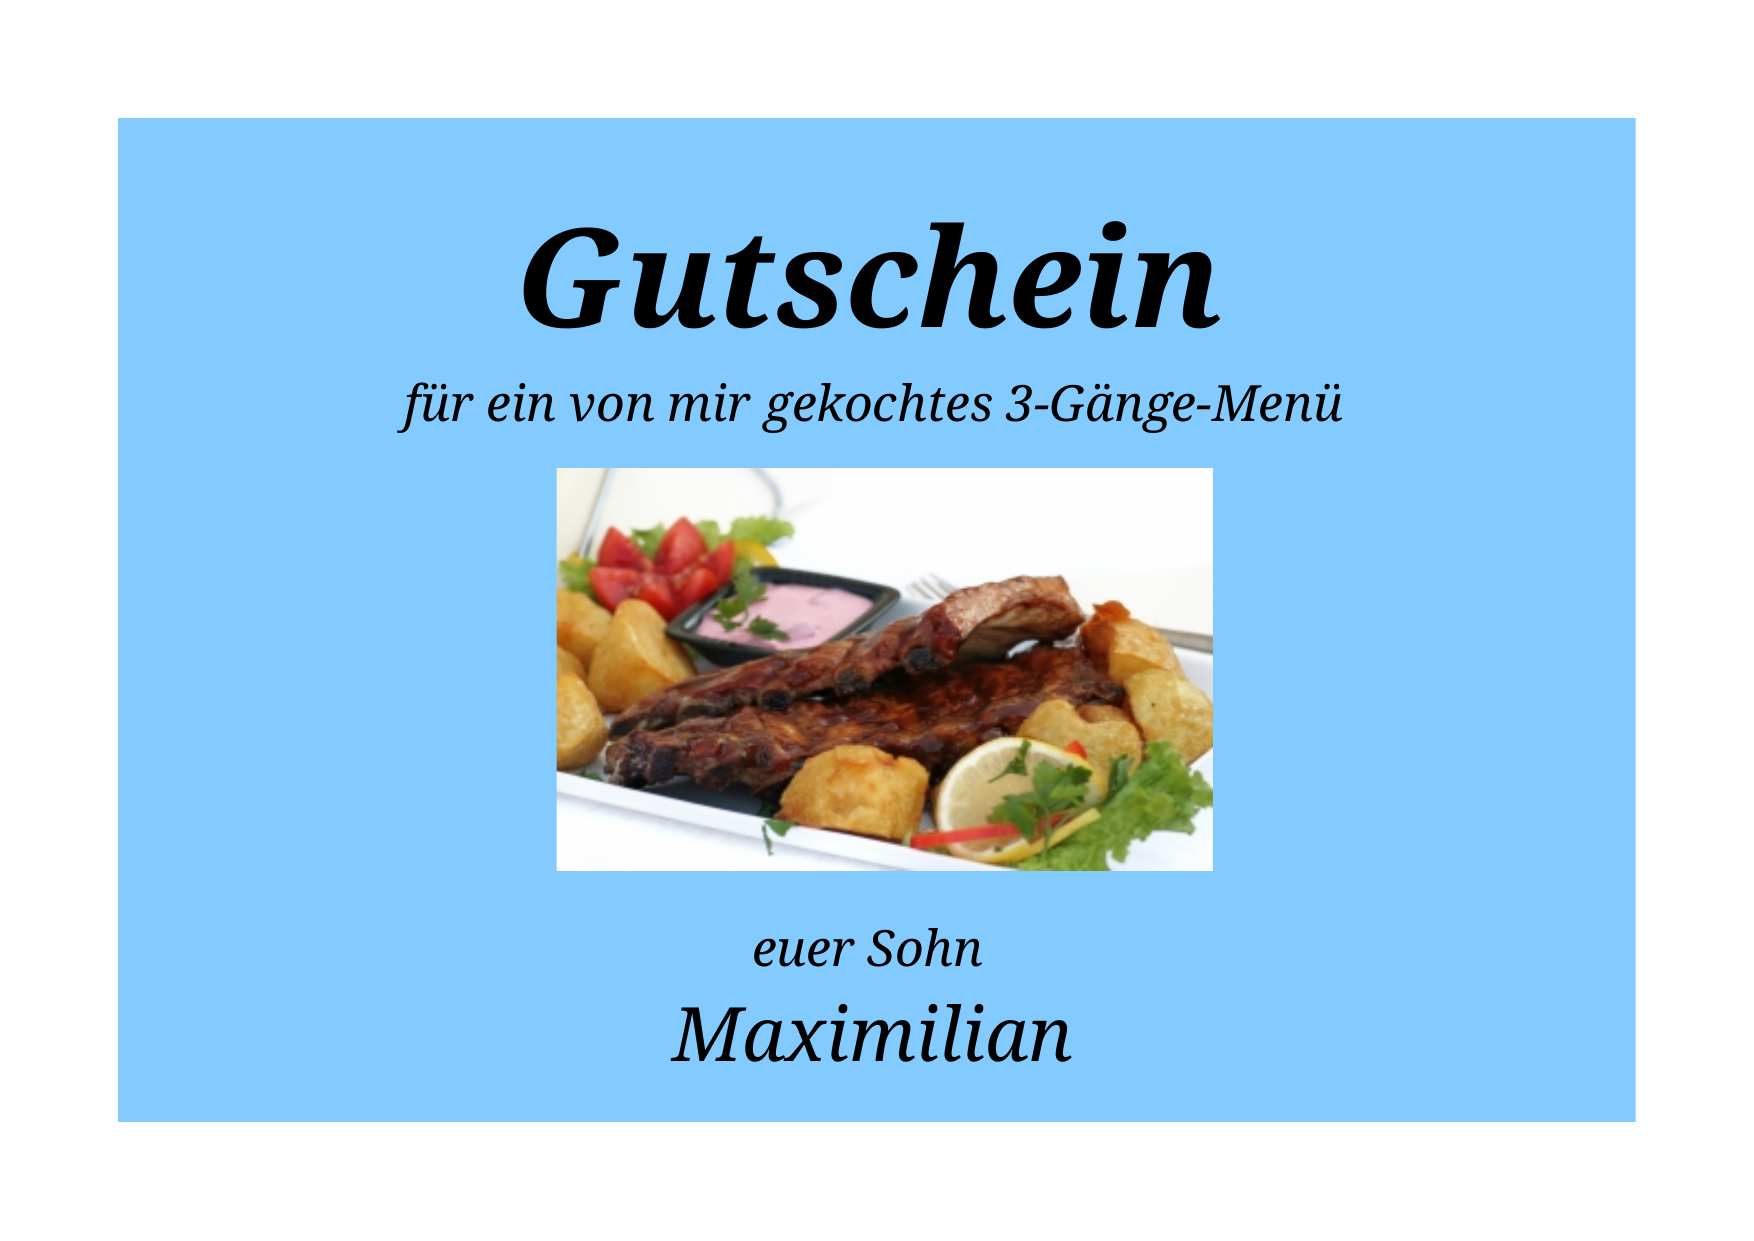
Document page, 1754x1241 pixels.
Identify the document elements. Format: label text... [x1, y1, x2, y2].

text für ein von mir gekochtes 3-Gänge-Menü [118, 368, 1636, 436]
text Maximilian [118, 981, 1636, 1083]
text Gutschein [118, 181, 1636, 368]
picture [556, 468, 1213, 871]
text euer Sohn [118, 913, 1636, 981]
